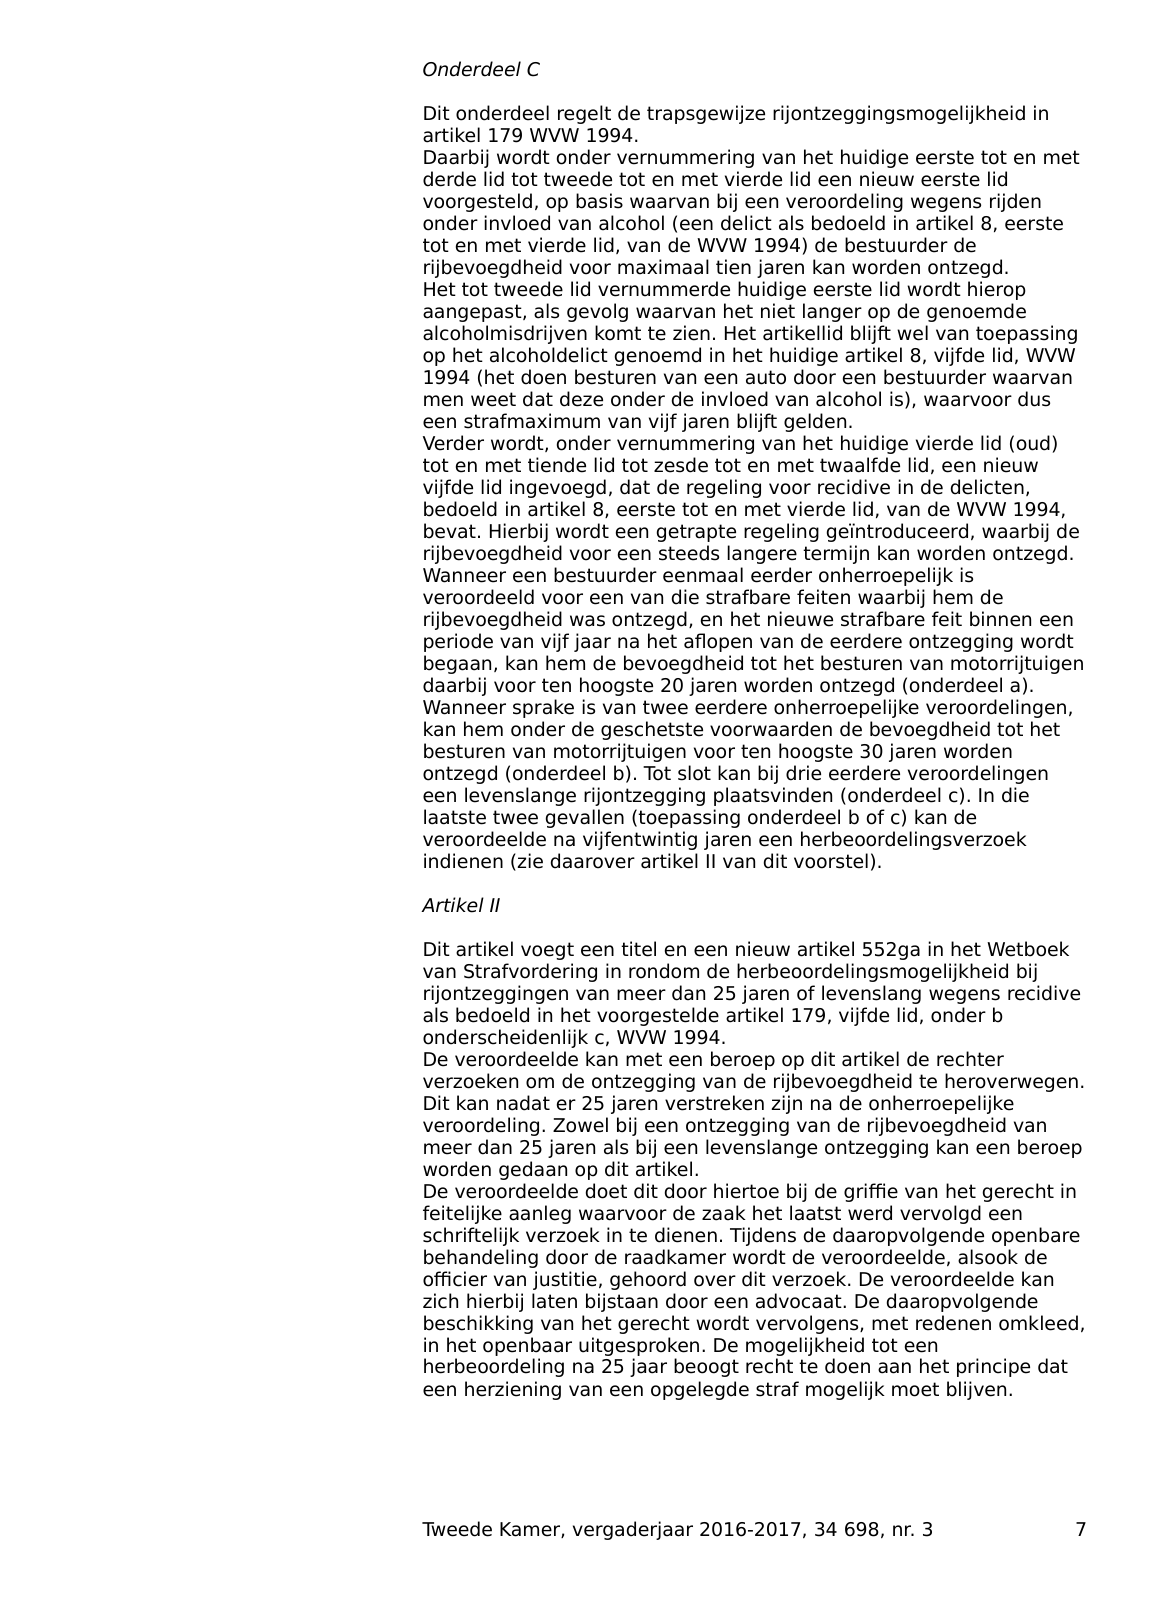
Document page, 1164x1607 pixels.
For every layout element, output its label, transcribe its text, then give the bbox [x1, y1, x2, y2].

text Daarbij wordt onder vernummering van het huidige eerste tot en met derde lid tot tweede tot en met vierde lid een nieuw eerste lid voorgesteld, op basis waarvan bij een veroordeling wegens rijden onder invloed van alcohol (een delict als bedoeld in artikel 8, eerste tot en met vierde lid, van de WVW 1994) de bestuurder de rijbevoegdheid voor maximaal tien jaren kan worden ontzegd. [422, 147, 1087, 279]
text Dit artikel voegt een titel en een nieuw artikel 552ga in het Wetboek van Strafvordering in rondom de herbeoordelingsmogelijkheid bij rijontzeggingen van meer dan 25 jaren of levenslang wegens recidive als bedoeld in het voorgestelde artikel 179, vijfde lid, onder b onderscheidenlijk c, WVW 1994. [422, 939, 1087, 1049]
text Dit onderdeel regelt de trapsgewijze rijontzeggingsmogelijkheid in artikel 179 WVW 1994. [422, 103, 1087, 147]
text De veroordeelde doet dit door hiertoe bij de griffie van het gerecht in feitelijke aanleg waarvoor de zaak het laatst werd vervolgd een schriftelijk verzoek in te dienen. Tijdens de daaropvolgende openbare behandeling door de raadkamer wordt de veroordeelde, alsook de officier van justitie, gehoord over dit verzoek. De veroordeelde kan zich hierbij laten bijstaan door een advocaat. De daaropvolgende beschikking van het gerecht wordt vervolgens, met redenen omkleed, in het openbaar uitgesproken. De mogelijkheid tot een herbeoordeling na 25 jaar beoogt recht te doen aan het principe dat een herziening van een opgelegde straf mogelijk moet blijven. [422, 1181, 1087, 1400]
text De veroordeelde kan met een beroep op dit artikel de rechter verzoeken om de ontzegging van de rijbevoegdheid te heroverwegen. Dit kan nadat er 25 jaren verstreken zijn na de onherroepelijke veroordeling. Zowel bij een ontzegging van de rijbevoegdheid van meer dan 25 jaren als bij een levenslange ontzegging kan een beroep worden gedaan op dit artikel. [422, 1049, 1087, 1181]
text Verder wordt, onder vernummering van het huidige vierde lid (oud) tot en met tiende lid tot zesde tot en met twaalfde lid, een nieuw vijfde lid ingevoegd, dat de regeling voor recidive in de delicten, bedoeld in artikel 8, eerste tot en met vierde lid, van de WVW 1994, bevat. Hierbij wordt een getrapte regeling geïntroduceerd, waarbij de rijbevoegdheid voor een steeds langere termijn kan worden ontzegd. Wanneer een bestuurder eenmaal eerder onherroepelijk is veroordeeld voor een van die strafbare feiten waarbij hem de rijbevoegdheid was ontzegd, en het nieuwe strafbare feit binnen een periode van vijf jaar na het aflopen van de eerdere ontzegging wordt begaan, kan hem de bevoegdheid tot het besturen van motorrijtuigen daarbij voor ten hoogste 20 jaren worden ontzegd (onderdeel a). Wanneer sprake is van twee eerdere onherroepelijke veroordelingen, kan hem onder de geschetste voorwaarden de bevoegdheid tot het besturen van motorrijtuigen voor ten hoogste 30 jaren worden ontzegd (onderdeel b). Tot slot kan bij drie eerdere veroordelingen een levenslange rijontzegging plaatsvinden (onderdeel c). In die laatste twee gevallen (toepassing onderdeel b of c) kan de veroordeelde na vijfentwintig jaren een herbeoordelingsverzoek indienen (zie daarover artikel II van dit voorstel). [422, 433, 1087, 872]
subtitle Artikel II [422, 895, 1087, 917]
subtitle Onderdeel C [422, 59, 1087, 81]
text Het tot tweede lid vernummerde huidige eerste lid wordt hierop aangepast, als gevolg waarvan het niet langer op de genoemde alcoholmisdrijven komt te zien. Het artikellid blijft wel van toepassing op het alcoholdelict genoemd in het huidige artikel 8, vijfde lid, WVW 1994 (het doen besturen van een auto door een bestuurder waarvan men weet dat deze onder de invloed van alcohol is), waarvoor dus een strafmaximum van vijf jaren blijft gelden. [422, 279, 1087, 433]
